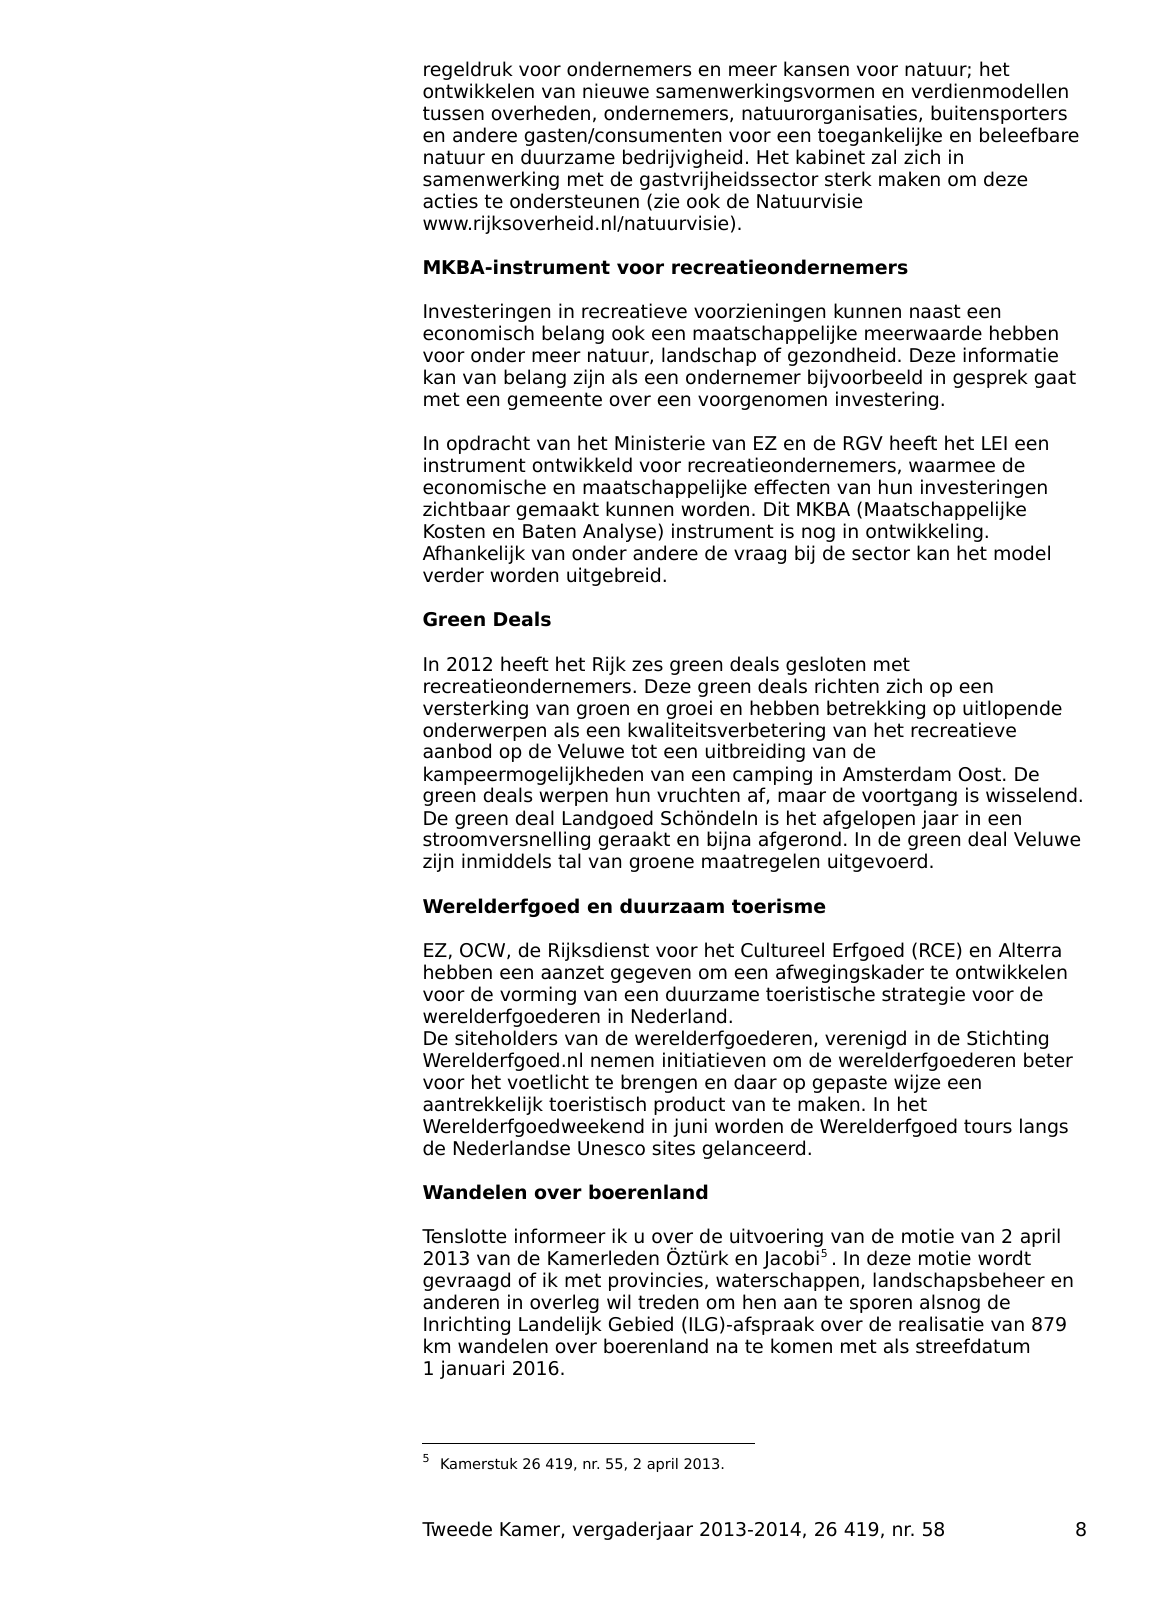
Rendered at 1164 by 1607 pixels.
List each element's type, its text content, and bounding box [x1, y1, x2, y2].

subtitle MKBA-instrument voor recreatieondernemers [422, 257, 1087, 279]
subtitle Green Deals [422, 609, 1087, 631]
text In opdracht van het Ministerie van EZ en de RGV heeft het LEI een instrument ontwikkeld voor recreatieondernemers, waarmee de economische en maatschappelijke effecten van hun investeringen zichtbaar gemaakt kunnen worden. Dit MKBA (Maatschappelijke Kosten en Baten Analyse) instrument is nog in ontwikkeling. Afhankelijk van onder andere de vraag bij de sector kan het model verder worden uitgebreid. [422, 433, 1087, 587]
text Kamerstuk 26 419, nr. 55, 2 april 2013. [422, 1452, 1087, 1474]
text EZ, OCW, de Rijksdienst voor het Cultureel Erfgoed (RCE) en Alterra hebben een aanzet gegeven om een afwegingskader te ontwikkelen voor de vorming van een duurzame toeristische strategie voor de werelderfgoederen in Nederland. [422, 940, 1087, 1028]
subtitle Werelderfgoed en duurzaam toerisme [422, 896, 1087, 917]
text De siteholders van de werelderfgoederen, verenigd in de Stichting Werelderfgoed.nl nemen initiatieven om de werelderfgoederen beter voor het voetlicht te brengen en daar op gepaste wijze een aantrekkelijk toeristisch product van te maken. In het Werelderfgoedweekend in juni worden de Werelderfgoed tours langs de Nederlandse Unesco sites gelanceerd. [422, 1028, 1087, 1159]
text Tenslotte informeer ik u over de uitvoering van de motie van 2 april 2013 van de Kamerleden Öztürk en Jacobi. In deze motie wordt gevraagd of ik met provincies, waterschappen, landschapsbeheer en anderen in overleg wil treden om hen aan te sporen alsnog de Inrichting Landelijk Gebied (ILG)-afspraak over de realisatie van 879 km wandelen over boerenland na te komen met als streefdatum 1 januari 2016. [422, 1226, 1087, 1380]
text Investeringen in recreatieve voorzieningen kunnen naast een economisch belang ook een maatschappelijke meerwaarde hebben voor onder meer natuur, landschap of gezondheid. Deze informatie kan van belang zijn als een ondernemer bijvoorbeeld in gesprek gaat met een gemeente over een voorgenomen investering. [422, 301, 1087, 411]
text In 2012 heeft het Rijk zes green deals gesloten met recreatieondernemers. Deze green deals richten zich op een versterking van groen en groei en hebben betrekking op uitlopende onderwerpen als een kwaliteitsverbetering van het recreatieve aanbod op de Veluwe tot een uitbreiding van de kampeermogelijkheden van een camping in Amsterdam Oost. De green deals werpen hun vruchten af, maar de voortgang is wisselend. De green deal Landgoed Schöndeln is het afgelopen jaar in een stroomversnelling geraakt en bijna afgerond. In de green deal Veluwe zijn inmiddels tal van groene maatregelen uitgevoerd. [422, 653, 1087, 873]
text regeldruk voor ondernemers en meer kansen voor natuur; het ontwikkelen van nieuwe samenwerkingsvormen en verdienmodellen tussen overheden, ondernemers, natuurorganisaties, buitensporters en andere gasten/consumenten voor een toegankelijke en beleefbare natuur en duurzame bedrijvigheid. Het kabinet zal zich in samenwerking met de gastvrijheidssector sterk maken om deze acties te ondersteunen (zie ook de Natuurvisie www.rijksoverheid.nl/natuurvisie). [422, 59, 1087, 235]
subtitle Wandelen over boerenland [422, 1182, 1087, 1204]
